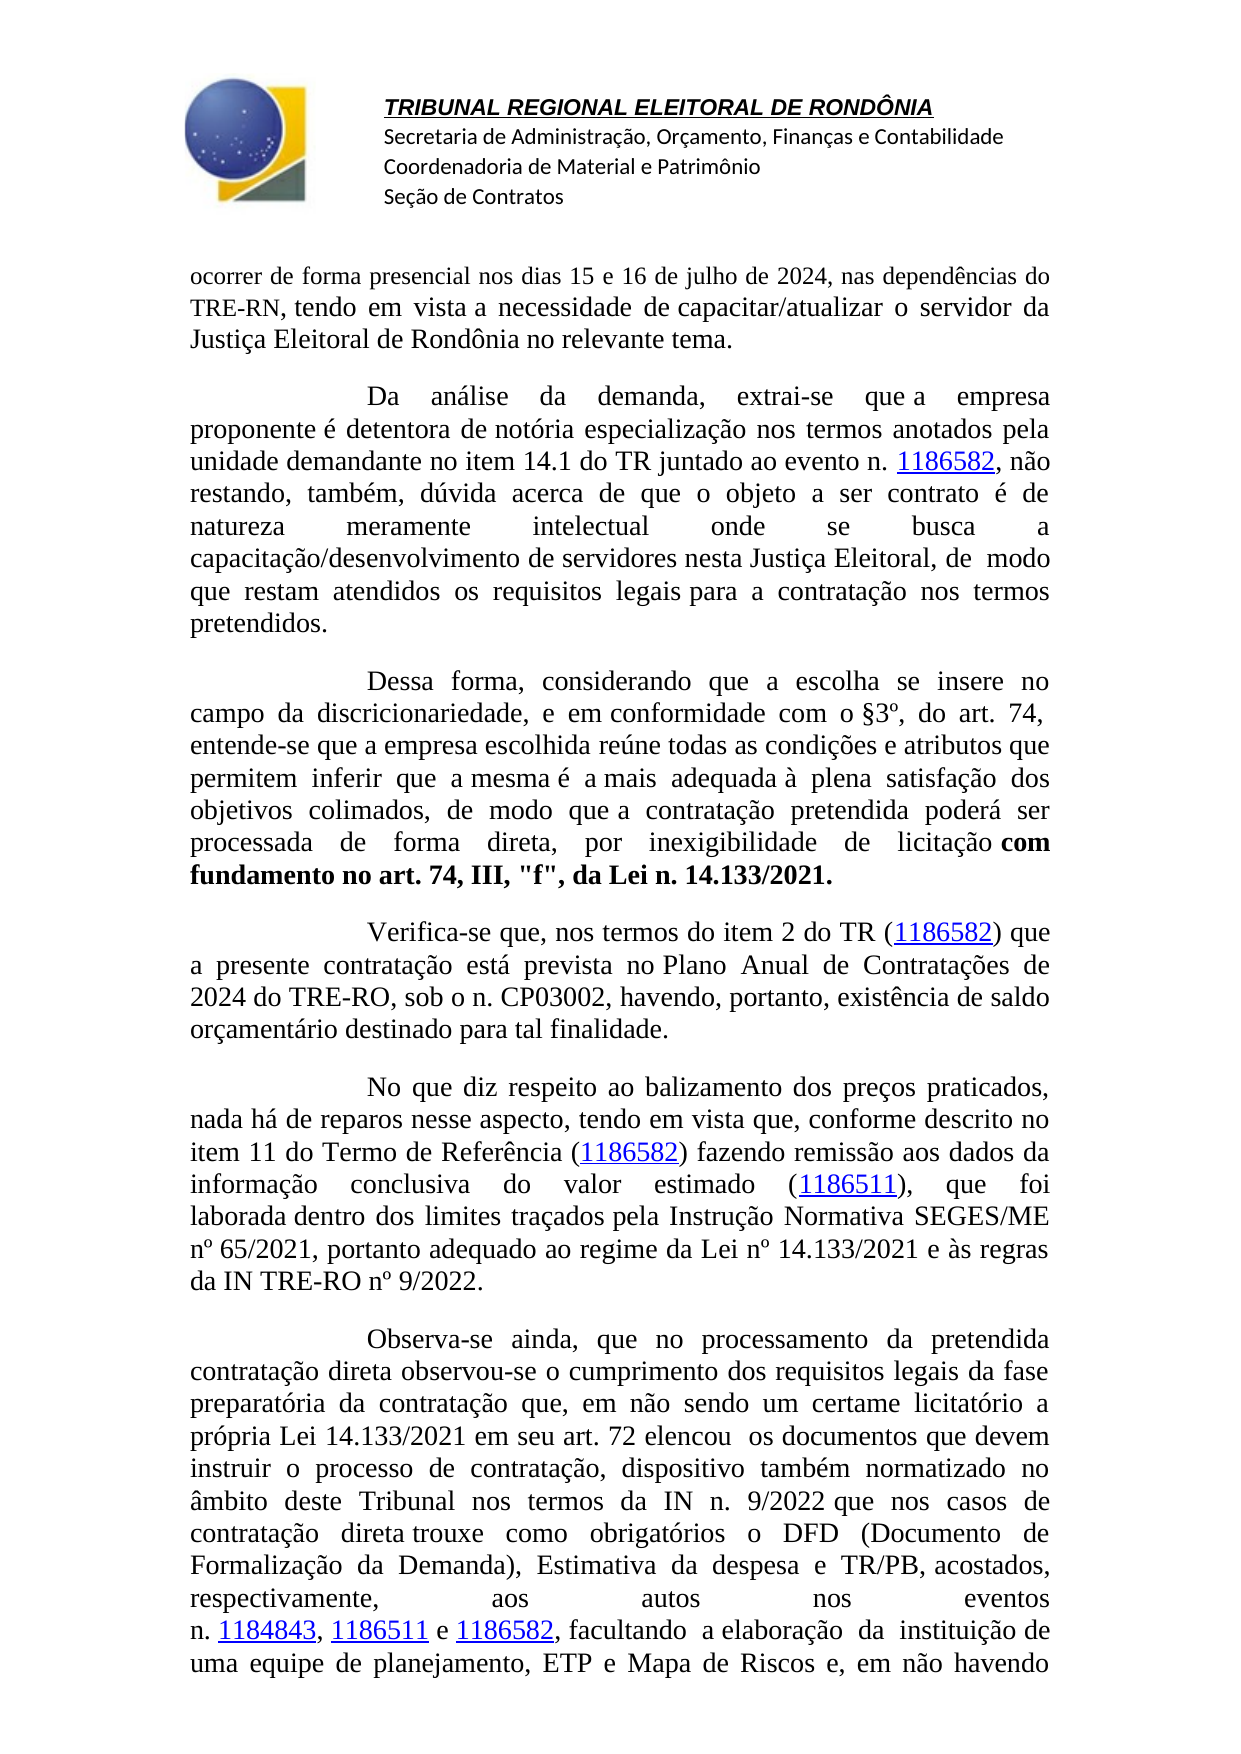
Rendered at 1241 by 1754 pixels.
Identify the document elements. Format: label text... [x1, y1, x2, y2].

text ocorrer de forma presencial nos dias 15 e 16 de julho de 2024, nas dependências do TRE-RN, tendo em vista a necessidade de capacitar/atualizar o servidor da Justiça Eleitoral de Rondônia no relevante tema. [190, 261, 1051, 354]
text Da análise da demanda, extrai-se que a empresa proponente é detentora de notória especialização nos termos anotados pela unidade demandante no item 14.1 do TR juntado ao evento n. 1186582, não restando, também, dúvida acerca de que o objeto a ser contrato é de natureza meramente intelectual onde se busca a capacitação/desenvolvimento de servidores nesta Justiça Eleitoral, de modo que restam atendidos os requisitos legais para a contratação nos termos pretendidos. [190, 379, 1051, 638]
text Dessa forma, considerando que a escolha se insere no campo da discricionariedade, e em conformidade com o §3º, do art. 74, entende-se que a empresa escolhida reúne todas as condições e atributos que permitem inferir que a mesma é a mais adequada à plena satisfação dos objetivos colimados, de modo que a contratação pretendida poderá ser processada de forma direta, por inexigibilidade de licitação com fundamento no art. 74, III, "f", da Lei n. 14.133/2021. [190, 663, 1051, 890]
text No que diz respeito ao balizamento dos preços praticados, nada há de reparos nesse aspecto, tendo em vista que, conforme descrito no item 11 do Termo de Referência (1186582) fazendo remissão aos dados da informação conclusiva do valor estimado (1186511), que foi laborada dentro dos limites traçados pela Instrução Normativa SEGES/ME nº 65/2021, portanto adequado ao regime da Lei nº 14.133/2021 e às regras da IN TRE-RO nº 9/2022. [190, 1070, 1051, 1297]
text Observa-se ainda, que no processamento da pretendida contratação direta observou-se o cumprimento dos requisitos legais da fase preparatória da contratação que, em não sendo um certame licitatório a própria Lei 14.133/2021 em seu art. 72 elencou os documentos que devem instruir o processo de contratação, dispositivo também normatizado no âmbito deste Tribunal nos termos da IN n. 9/2022 que nos casos de contratação direta trouxe como obrigatórios o DFD (Documento de Formalização da Demanda), Estimativa da despesa e TR/PB, acostados, respectivamente, aos autos nos eventos n. 1184843, 1186511 e 1186582, facultando a elaboração da instituição de uma equipe de planejamento, ETP e Mapa de Riscos e, em não havendo [190, 1322, 1051, 1678]
text Verifica-se que, nos termos do item 2 do TR (1186582) que a presente contratação está prevista no Plano Anual de Contratações de 2024 do TRE-RO, sob o n. CP03002, havendo, portanto, existência de saldo orçamentário destinado para tal finalidade. [190, 915, 1051, 1045]
